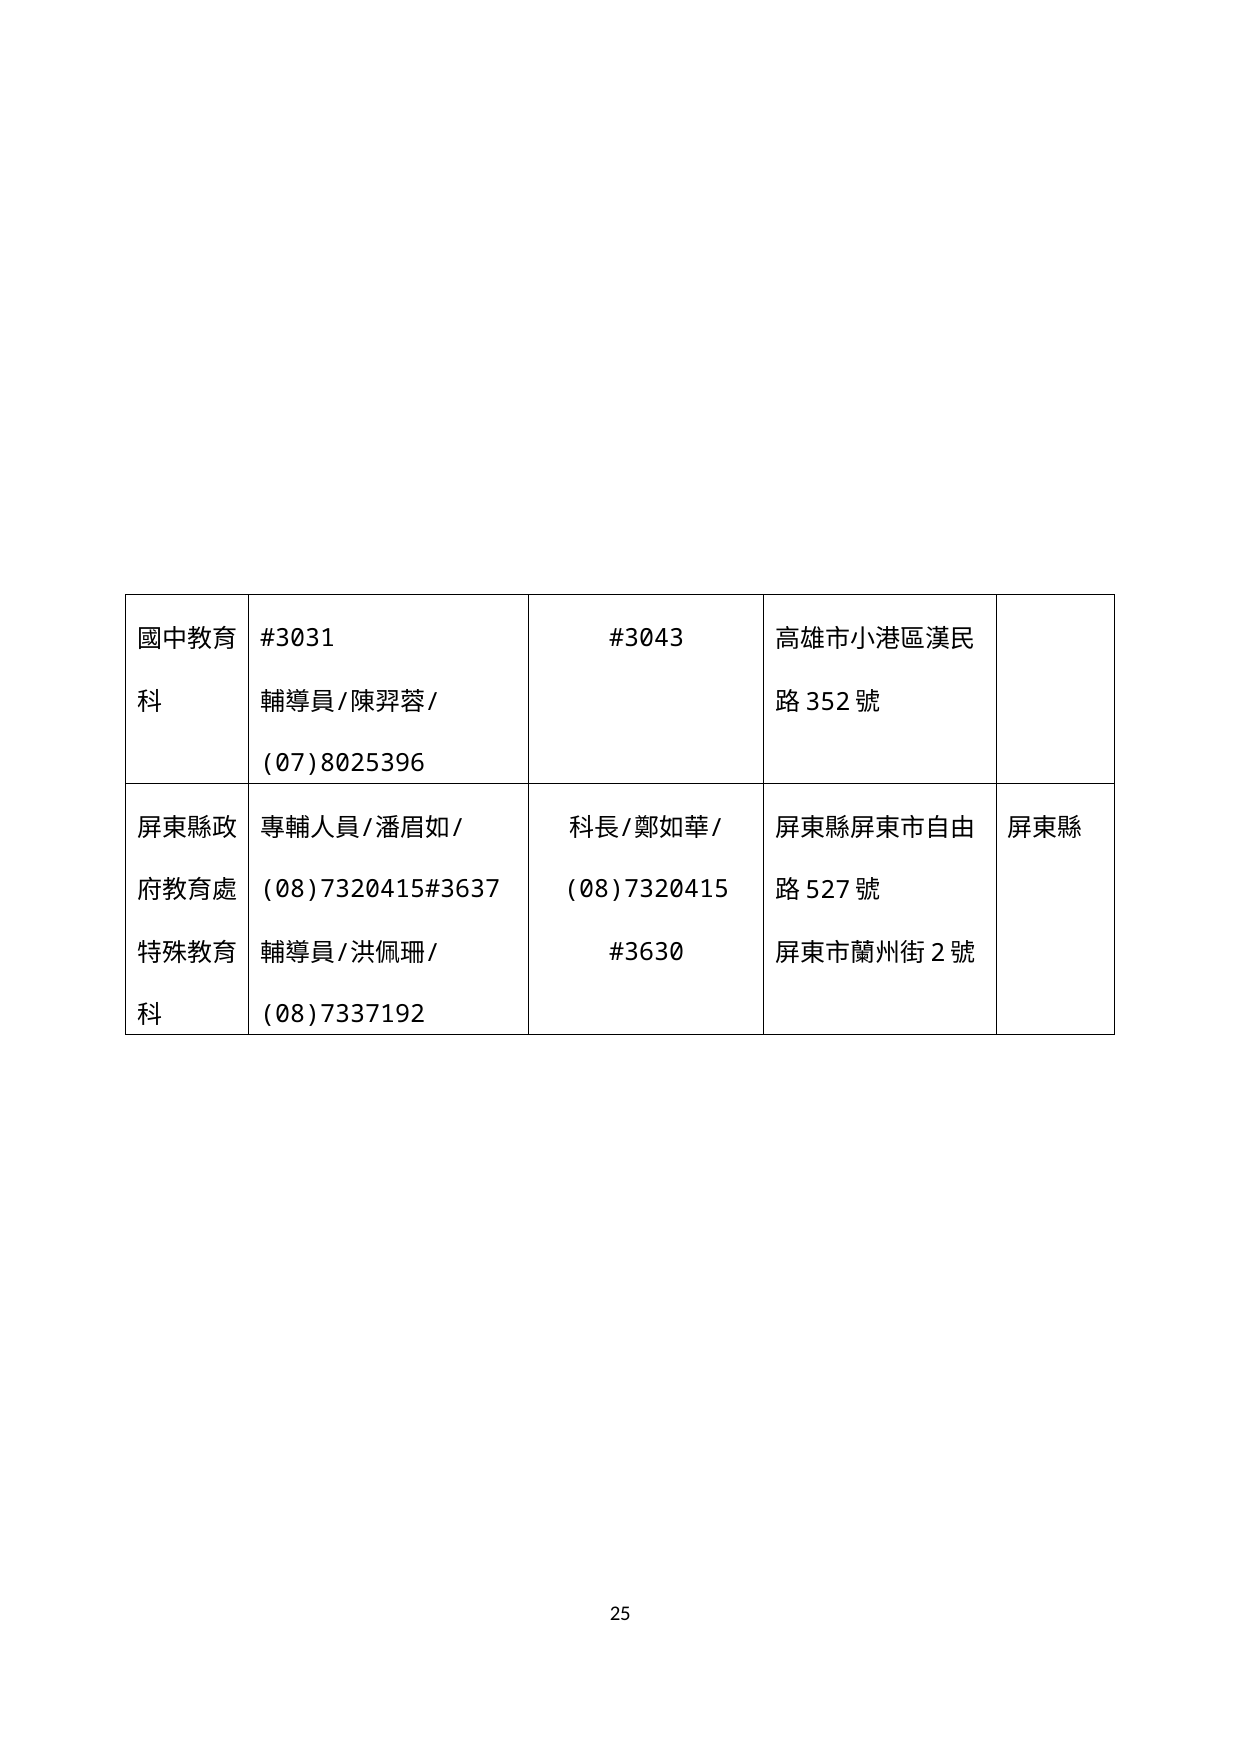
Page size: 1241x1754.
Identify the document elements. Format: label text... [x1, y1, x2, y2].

table_cell 專輔人員/潘眉如/(08)7320415#3637 輔導員/洪佩珊/ (08)7337192 [249, 784, 528, 1034]
table_cell #3043 [529, 595, 763, 783]
table_cell 高雄市小港區漢民路352號 [764, 595, 996, 783]
table_cell 屏東縣屏東市自由路527號 屏東市蘭州街2號 [764, 784, 996, 1034]
table_cell #3031 輔導員/陳羿蓉/ (07)8025396 [249, 595, 528, 783]
table_cell 國中教育科 [126, 595, 248, 783]
table_cell 科長/鄭如華/(08)7320415 #3630 [529, 784, 763, 1034]
table_cell 屏東縣政府教育處特殊教育科 [126, 784, 248, 1034]
table_cell 屏東縣 [997, 784, 1114, 1034]
table_cell [997, 595, 1114, 783]
